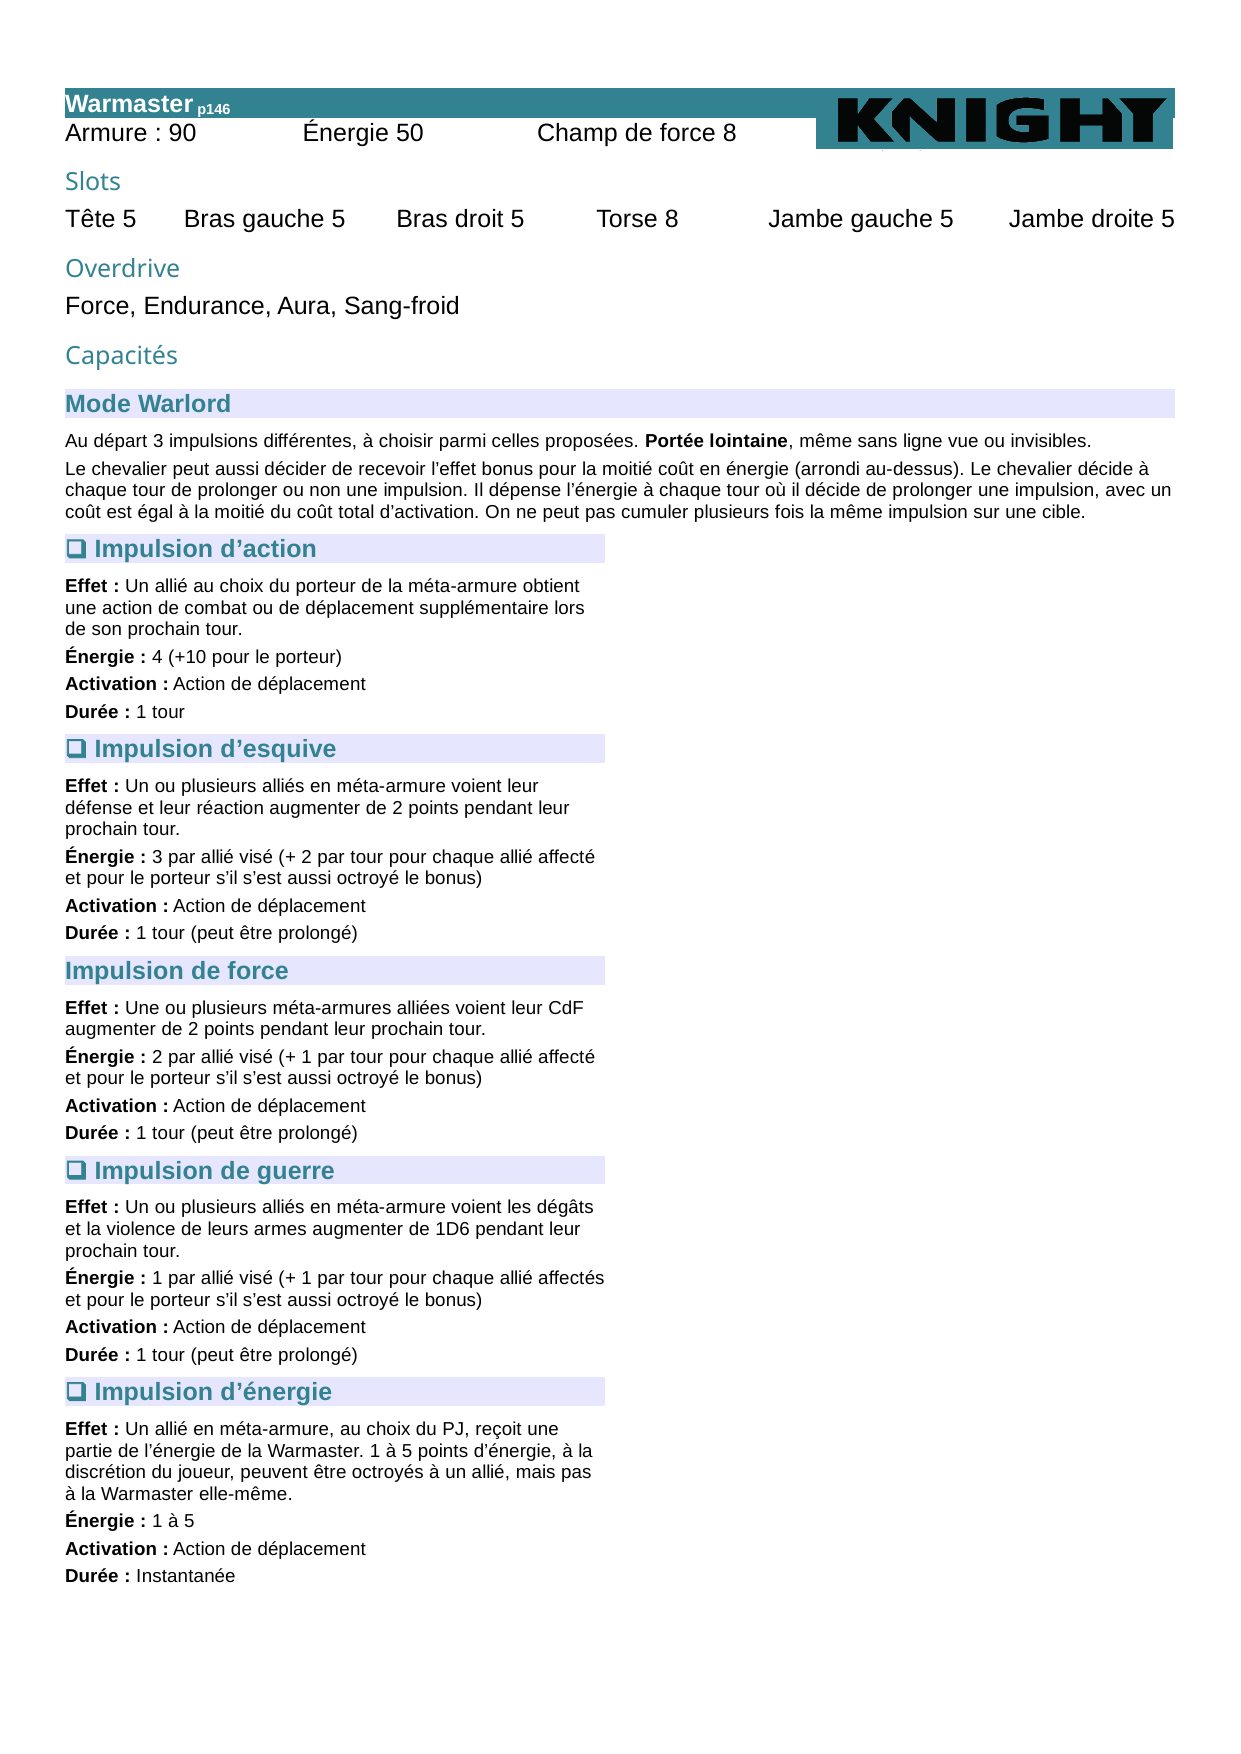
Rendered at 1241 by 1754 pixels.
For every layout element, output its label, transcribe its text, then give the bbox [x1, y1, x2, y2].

text Activation : Action de déplacement [65, 673, 605, 695]
text Durée : 1 tour (peut être prolongé) [65, 1122, 605, 1144]
text Durée : 1 tour (peut être prolongé) [65, 1344, 605, 1365]
subtitle Warmaster p146 [65, 88, 815, 118]
text Énergie : 3 par allié visé (+ 2 par tour pour chaque allié affecté et pour le porteur s’il s’est aussi octroyé le bonus) [65, 846, 605, 889]
subtitle ❑ Impulsion d’esquive [65, 734, 605, 763]
text Durée : 1 tour [65, 701, 605, 722]
subtitle Overdrive [65, 251, 1175, 285]
text Effet : Une ou plusieurs méta-armures alliées voient leur CdF augmenter de 2 points pendant leur prochain tour. [65, 997, 605, 1040]
subtitle Mode Warlord [65, 389, 1175, 418]
subtitle Impulsion de force [65, 956, 605, 985]
text Armure : 90 Énergie 50 Champ de force 8 [65, 118, 815, 147]
text Énergie : 2 par allié visé (+ 1 par tour pour chaque allié affecté et pour le porteur s’il s’est aussi octroyé le bonus) [65, 1046, 605, 1089]
text Énergie : 4 (+10 pour le porteur) [65, 646, 605, 667]
text Durée : 1 tour (peut être prolongé) [65, 922, 605, 944]
text Effet : Un ou plusieurs alliés en méta-armure voient les dégâts et la violence de leurs armes augmenter de 1D6 pendant leur prochain tour. [65, 1196, 605, 1261]
text Effet : Un allié au choix du porteur de la méta-armure obtient une action de combat ou de déplacement supplémentaire lors de son prochain tour. [65, 575, 605, 640]
subtitle ❑ Impulsion de guerre [65, 1156, 605, 1184]
text Activation : Action de déplacement [65, 1095, 605, 1116]
text Énergie : 1 par allié visé (+ 1 par tour pour chaque allié affectés et pour le porteur s’il s’est aussi octroyé le bonus) [65, 1267, 605, 1310]
text Activation : Action de déplacement [65, 1316, 605, 1338]
text Durée : Instantanée [65, 1565, 605, 1587]
text Effet : Un ou plusieurs alliés en méta-armure voient leur défense et leur réaction augmenter de 2 points pendant leur prochain tour. [65, 775, 605, 840]
text Le chevalier peut aussi décider de recevoir l’effet bonus pour la moitié coût en énergie (arrondi au-dessus). Le chevalier décide à chaque tour de prolonger ou non une impulsion. Il dépense l’énergie à chaque tour où il décide de prolonger une impulsion, avec un coût est égal à la moitié du coût total d’activation. On ne peut pas cumuler plusieurs fois la même impulsion sur une cible. [65, 458, 1175, 522]
text Effet : Un allié en méta-armure, au choix du PJ, reçoit une partie de l’énergie de la Warmaster. 1 à 5 points d’énergie, à la discrétion du joueur, peuvent être octroyés à un allié, mais pas à la Warmaster elle-même. [65, 1418, 605, 1504]
subtitle ❑ Impulsion d’action [65, 534, 605, 563]
text Activation : Action de déplacement [65, 1538, 605, 1559]
text Tête 5 Bras gauche 5 Bras droit 5 Torse 8 Jambe gauche 5 Jambe droite 5 [65, 204, 1175, 233]
subtitle ❑ Impulsion d’énergie [65, 1377, 605, 1406]
text Activation : Action de déplacement [65, 895, 605, 916]
picture [815, 88, 1176, 151]
subtitle Capacités [65, 338, 1175, 372]
text Force, Endurance, Aura, Sang-froid [65, 291, 1175, 320]
subtitle Slots [65, 164, 1175, 198]
text Au départ 3 impulsions différentes, à choisir parmi celles proposées. Portée lointaine, même sans ligne vue ou invisibles. [65, 430, 1175, 452]
text Énergie : 1 à 5 [65, 1510, 605, 1532]
